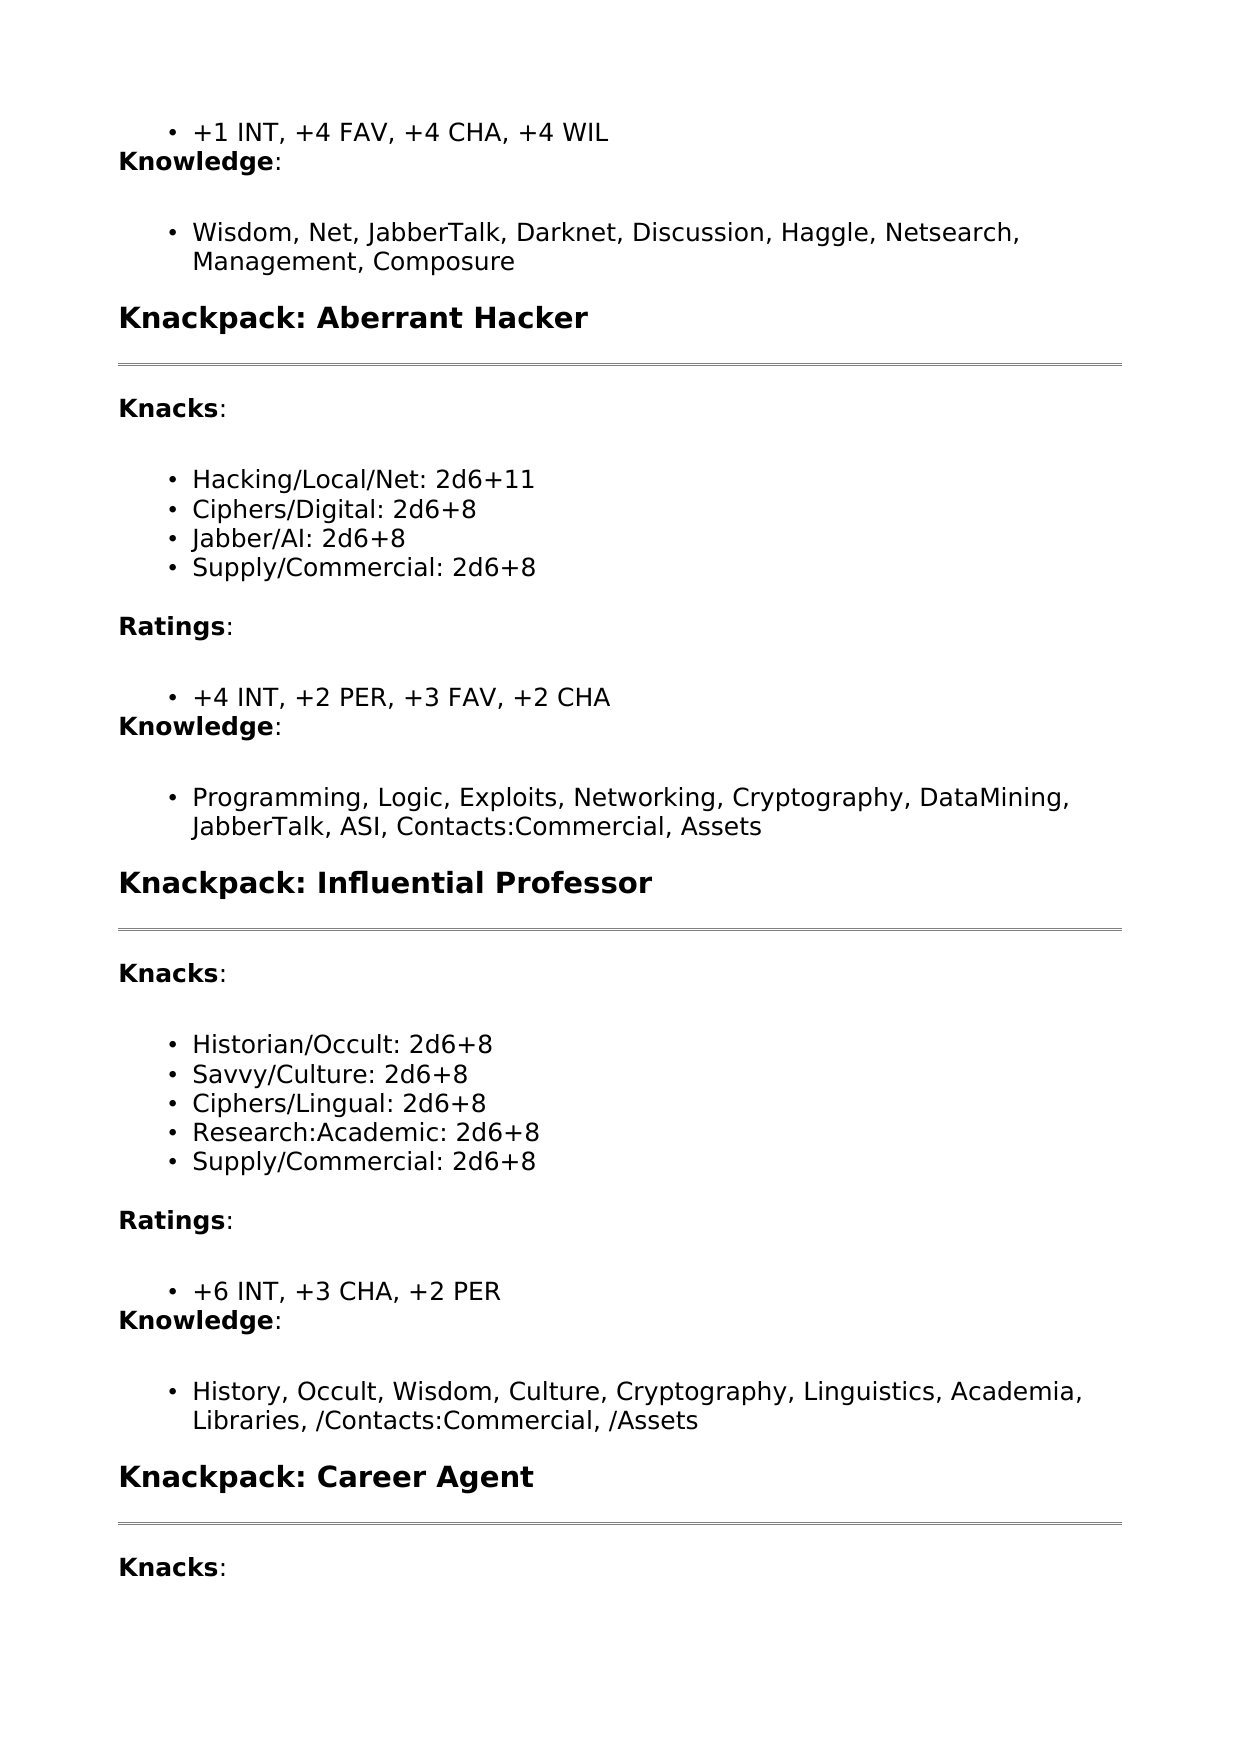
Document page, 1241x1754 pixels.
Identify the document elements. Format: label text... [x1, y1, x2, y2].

text Ratings: [118, 612, 1122, 641]
subtitle Knackpack: Career Agent [118, 1461, 1122, 1495]
subtitle Knackpack: Influential Professor [118, 867, 1122, 901]
list Ciphers/Lingual: 2d6+8 [177, 1089, 1122, 1118]
text Knowledge: [118, 147, 1122, 176]
list Programming, Logic, Exploits, Networking, Cryptography, DataMining, JabberTalk, ASI, Contacts:Commercial, Assets [177, 783, 1122, 842]
list Supply/Commercial: 2d6+8 [177, 553, 1122, 582]
list Historian/Occult: 2d6+8 [177, 1031, 1122, 1060]
text Knowledge: [118, 712, 1122, 741]
text Knowledge: [118, 1306, 1122, 1335]
list Ciphers/Digital: 2d6+8 [177, 495, 1122, 524]
text Knacks: [118, 394, 1122, 424]
list Research:Academic: 2d6+8 [177, 1118, 1122, 1147]
list +6 INT, +3 CHA, +2 PER [177, 1277, 1122, 1306]
text Ratings: [118, 1206, 1122, 1235]
list Hacking/Local/Net: 2d6+11 [177, 466, 1122, 495]
list History, Occult, Wisdom, Culture, Cryptography, Linguistics, Academia, Libraries, /Contacts:Commercial, /Assets [177, 1377, 1122, 1436]
text Knacks: [118, 1553, 1122, 1583]
list Supply/Commercial: 2d6+8 [177, 1147, 1122, 1176]
list +4 INT, +2 PER, +3 FAV, +2 CHA [177, 683, 1122, 712]
text Knacks: [118, 959, 1122, 989]
list Savvy/Culture: 2d6+8 [177, 1060, 1122, 1089]
list Jabber/AI: 2d6+8 [177, 524, 1122, 553]
list +1 INT, +4 FAV, +4 CHA, +4 WIL [177, 118, 1122, 147]
list Wisdom, Net, JabberTalk, Darknet, Discussion, Haggle, Netsearch, Management, Composure [177, 218, 1122, 277]
subtitle Knackpack: Aberrant Hacker [118, 302, 1122, 336]
